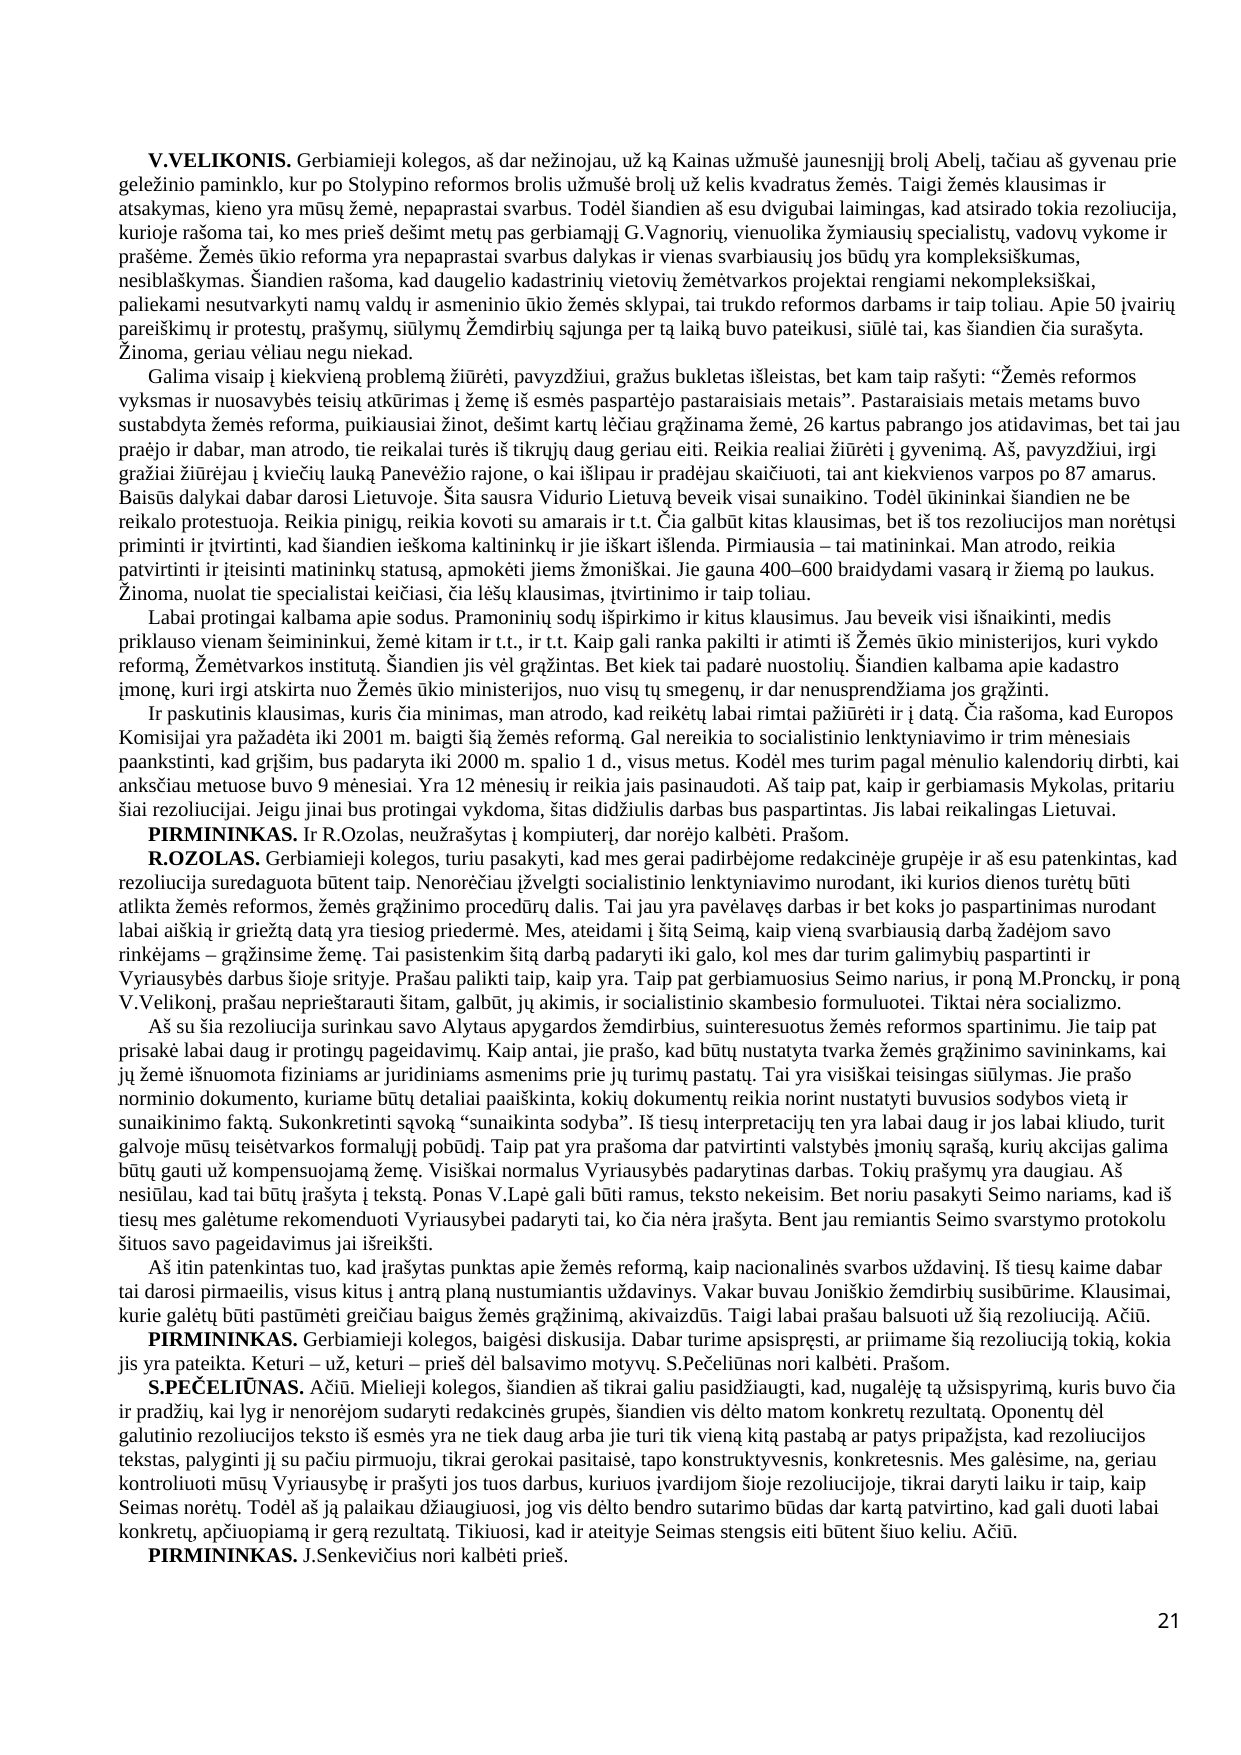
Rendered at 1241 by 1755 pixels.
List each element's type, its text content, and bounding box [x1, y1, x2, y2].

text Galima visaip į kiekvieną problemą žiūrėti, pavyzdžiui, gražus bukletas išleistas, bet kam taip rašyti: “Žemės reformos vyksmas ir nuosavybės teisių atkūrimas į žemę iš esmės paspartėjo pastaraisiais metais”. Pastaraisiais metais metams buvo sustabdyta žemės reforma, puikiausiai žinot, dešimt kartų lėčiau grąžinama žemė, 26 kartus pabrango jos atidavimas, bet tai jau praėjo ir dabar, man atrodo, tie reikalai turės iš tikrųjų daug geriau eiti. Reikia realiai žiūrėti į gyvenimą. Aš, pavyzdžiui, irgi gražiai žiūrėjau į kviečių lauką Panevėžio rajone, o kai išlipau ir pradėjau skaičiuoti, tai ant kiekvienos varpos po 87 amarus. Baisūs dalykai dabar darosi Lietuvoje. Šita sausra Vidurio Lietuvą beveik visai sunaikino. Todėl ūkininkai šiandien ne be reikalo protestuoja. Reikia pinigų, reikia kovoti su amarais ir t.t. Čia galbūt kitas klausimas, bet iš tos rezoliucijos man norėtųsi priminti ir įtvirtinti, kad šiandien ieškoma kaltininkų ir jie iškart išlenda. Pirmiausia – tai matininkai. Man atrodo, reikia patvirtinti ir įteisinti matininkų statusą, apmokėti jiems žmoniškai. Jie gauna 400–600 braidydami vasarą ir žiemą po laukus. Žinoma, nuolat tie specialistai keičiasi, čia lėšų klausimas, įtvirtinimo ir taip toliau. [118, 364, 1181, 605]
text Ir paskutinis klausimas, kuris čia minimas, man atrodo, kad reikėtų labai rimtai pažiūrėti ir į datą. Čia rašoma, kad Europos Komisijai yra pažadėta iki 2001 m. baigti šią žemės reformą. Gal nereikia to socialistinio lenktyniavimo ir trim mėnesiais paankstinti, kad grįšim, bus padaryta iki 2000 m. spalio 1 d., visus metus. Kodėl mes turim pagal mėnulio kalendorių dirbti, kai anksčiau metuose buvo 9 mėnesiai. Yra 12 mėnesių ir reikia jais pasinaudoti. Aš taip pat, kaip ir gerbiamasis Mykolas, pritariu šiai rezoliucijai. Jeigu jinai bus protingai vykdoma, šitas didžiulis darbas bus paspartintas. Jis labai reikalingas Lietuvai. [118, 701, 1181, 821]
text PIRMININKAS. J.Senkevičius nori kalbėti prieš. [118, 1543, 1181, 1567]
text PIRMININKAS. Ir R.Ozolas, neužrašytas į kompiuterį, dar norėjo kalbėti. Prašom. [118, 821, 1181, 846]
text Aš su šia rezoliucija surinkau savo Alytaus apygardos žemdirbius, suinteresuotus žemės reformos spartinimu. Jie taip pat prisakė labai daug ir protingų pageidavimų. Kaip antai, jie prašo, kad būtų nustatyta tvarka žemės grąžinimo savininkams, kai jų žemė išnuomota fiziniams ar juridiniams asmenims prie jų turimų pastatų. Tai yra visiškai teisingas siūlymas. Jie prašo norminio dokumento, kuriame būtų detaliai paaiškinta, kokių dokumentų reikia norint nustatyti buvusios sodybos vietą ir sunaikinimo faktą. Sukonkretinti sąvoką “sunaikinta sodyba”. Iš tiesų interpretacijų ten yra labai daug ir jos labai kliudo, turit galvoje mūsų teisėtvarkos formalųjį pobūdį. Taip pat yra prašoma dar patvirtinti valstybės įmonių sąrašą, kurių akcijas galima būtų gauti už kompensuojamą žemę. Visiškai normalus Vyriausybės padarytinas darbas. Tokių prašymų yra daugiau. Aš nesiūlau, kad tai būtų įrašyta į tekstą. Ponas V.Lapė gali būti ramus, teksto nekeisim. Bet noriu pasakyti Seimo nariams, kad iš tiesų mes galėtume rekomenduoti Vyriausybei padaryti tai, ko čia nėra įrašyta. Bent jau remiantis Seimo svarstymo protokolu šituos savo pageidavimus jai išreikšti. [118, 1014, 1181, 1254]
text R.OZOLAS. Gerbiamieji kolegos, turiu pasakyti, kad mes gerai padirbėjome redakcinėje grupėje ir aš esu patenkintas, kad rezoliucija suredaguota būtent taip. Nenorėčiau įžvelgti socialistinio lenktyniavimo nurodant, iki kurios dienos turėtų būti atlikta žemės reformos, žemės grąžinimo procedūrų dalis. Tai jau yra pavėlavęs darbas ir bet koks jo paspartinimas nurodant labai aiškią ir griežtą datą yra tiesiog priedermė. Mes, ateidami į šitą Seimą, kaip vieną svarbiausią darbą žadėjom savo rinkėjams – grąžinsime žemę. Tai pasistenkim šitą darbą padaryti iki galo, kol mes dar turim galimybių paspartinti ir Vyriausybės darbus šioje srityje. Prašau palikti taip, kaip yra. Taip pat gerbiamuosius Seimo narius, ir poną M.Pronckų, ir poną V.Velikonį, prašau neprieštarauti šitam, galbūt, jų akimis, ir socialistinio skambesio formuluotei. Tiktai nėra socializmo. [118, 846, 1181, 1014]
text V.VELIKONIS. Gerbiamieji kolegos, aš dar nežinojau, už ką Kainas užmušė jaunesnįjį brolį Abelį, tačiau aš gyvenau prie geležinio paminklo, kur po Stolypino reformos brolis užmušė brolį už kelis kvadratus žemės. Taigi žemės klausimas ir atsakymas, kieno yra mūsų žemė, nepaprastai svarbus. Todėl šiandien aš esu dvigubai laimingas, kad atsirado tokia rezoliucija, kurioje rašoma tai, ko mes prieš dešimt metų pas gerbiamąjį G.Vagnorių, vienuolika žymiausių specialistų, vadovų vykome ir prašėme. Žemės ūkio reforma yra nepaprastai svarbus dalykas ir vienas svarbiausių jos būdų yra kompleksiškumas, nesiblaškymas. Šiandien rašoma, kad daugelio kadastrinių vietovių žemėtvarkos projektai rengiami nekompleksiškai, paliekami nesutvarkyti namų valdų ir asmeninio ūkio žemės sklypai, tai trukdo reformos darbams ir taip toliau. Apie 50 įvairių pareiškimų ir protestų, prašymų, siūlymų Žemdirbių sąjunga per tą laiką buvo pateikusi, siūlė tai, kas šiandien čia surašyta. Žinoma, geriau vėliau negu niekad. [118, 148, 1181, 364]
text Aš itin patenkintas tuo, kad įrašytas punktas apie žemės reformą, kaip nacionalinės svarbos uždavinį. Iš tiesų kaime dabar tai darosi pirmaeilis, visus kitus į antrą planą nustumiantis uždavinys. Vakar buvau Joniškio žemdirbių susibūrime. Klausimai, kurie galėtų būti pastūmėti greičiau baigus žemės grąžinimą, akivaizdūs. Taigi labai prašau balsuoti už šią rezoliuciją. Ačiū. [118, 1254, 1181, 1327]
text Labai protingai kalbama apie sodus. Pramoninių sodų išpirkimo ir kitus klausimus. Jau beveik visi išnaikinti, medis priklauso vienam šeimininkui, žemė kitam ir t.t., ir t.t. Kaip gali ranka pakilti ir atimti iš Žemės ūkio ministerijos, kuri vykdo reformą, Žemėtvarkos institutą. Šiandien jis vėl grąžintas. Bet kiek tai padarė nuostolių. Šiandien kalbama apie kadastro įmonę, kuri irgi atskirta nuo Žemės ūkio ministerijos, nuo visų tų smegenų, ir dar nenusprendžiama jos grąžinti. [118, 605, 1181, 701]
text S.PEČELIŪNAS. Ačiū. Mielieji kolegos, šiandien aš tikrai galiu pasidžiaugti, kad, nugalėję tą užsispyrimą, kuris buvo čia ir pradžių, kai lyg ir nenorėjom sudaryti redakcinės grupės, šiandien vis dėlto matom konkretų rezultatą. Oponentų dėl galutinio rezoliucijos teksto iš esmės yra ne tiek daug arba jie turi tik vieną kitą pastabą ar patys pripažįsta, kad rezoliucijos tekstas, palyginti jį su pačiu pirmuoju, tikrai gerokai pasitaisė, tapo konstruktyvesnis, konkretesnis. Mes galėsime, na, geriau kontroliuoti mūsų Vyriausybę ir prašyti jos tuos darbus, kuriuos įvardijom šioje rezoliucijoje, tikrai daryti laiku ir taip, kaip Seimas norėtų. Todėl aš ją palaikau džiaugiuosi, jog vis dėlto bendro sutarimo būdas dar kartą patvirtino, kad gali duoti labai konkretų, apčiuopiamą ir gerą rezultatą. Tikiuosi, kad ir ateityje Seimas stengsis eiti būtent šiuo keliu. Ačiū. [118, 1375, 1181, 1543]
text PIRMININKAS. Gerbiamieji kolegos, baigėsi diskusija. Dabar turime apsispręsti, ar priimame šią rezoliuciją tokią, kokia jis yra pateikta. Keturi – už, keturi – prieš dėl balsavimo motyvų. S.Pečeliūnas nori kalbėti. Prašom. [118, 1327, 1181, 1375]
